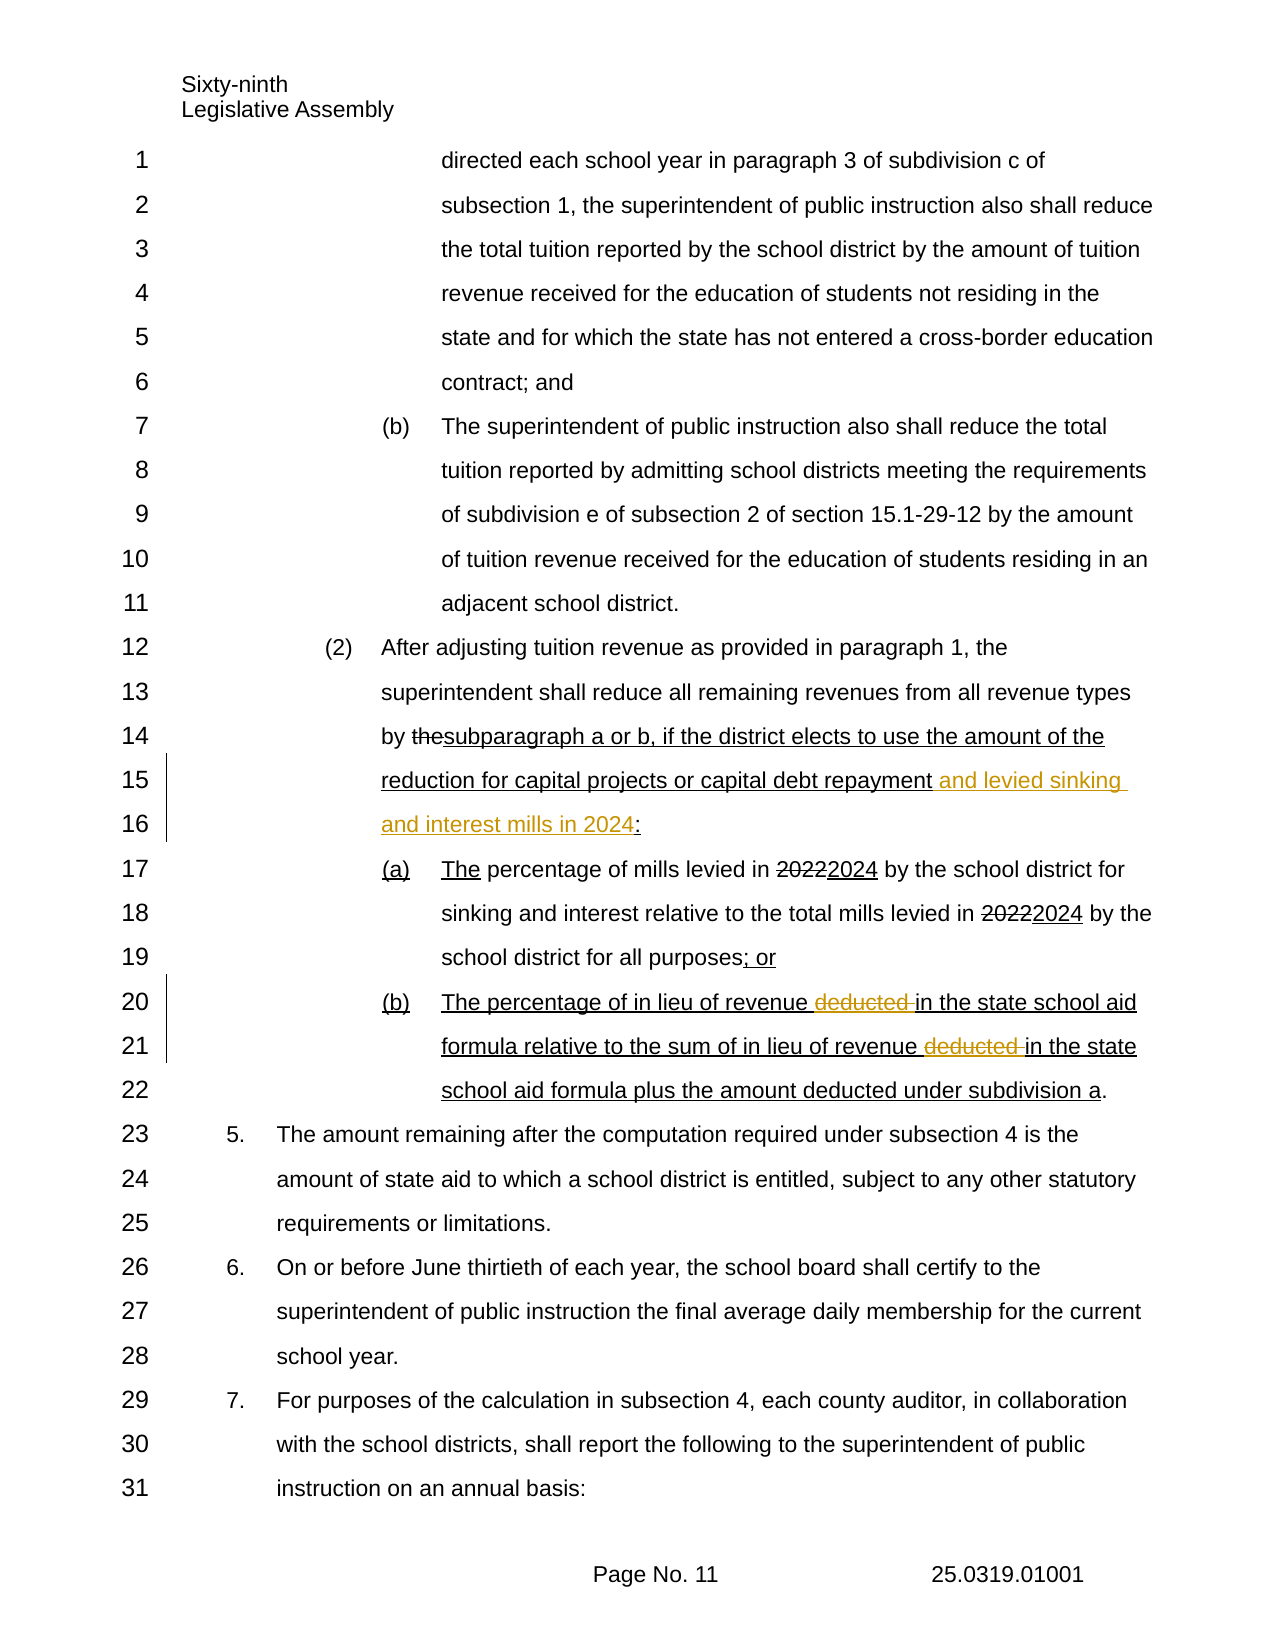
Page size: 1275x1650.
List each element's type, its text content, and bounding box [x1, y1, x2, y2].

text directed each school year in paragraph 3 of subdivision c of subsection 1, the superintendent of public instruction also shall reduce the total tuition reported by the school district by the amount of tuition revenue received for the education of students not residing in the state and for which the state has not entered a cross‑border education contract; and [181, 133, 1154, 399]
text (a) The percentage of mills levied in 20222024 by the school district for sinking and interest relative to the total mills levied in 20222024 by the school district for all purposes; or [181, 842, 1154, 974]
text (2) After adjusting tuition revenue as provided in paragraph 1, the superintendent shall reduce all remaining revenues from all revenue types by thesubparagraph a or b, if the district elects to use the amount of the reduction for capital projects or capital debt repayment and levied sinking and interest mills in 2024: [181, 620, 1154, 842]
text (b) The superintendent of public instruction also shall reduce the total tuition reported by admitting school districts meeting the requirements of subdivision e of subsection 2 of section 15.1‑29‑12 by the amount of tuition revenue received for the education of students residing in an adjacent school district. [181, 399, 1154, 620]
text 7. For purposes of the calculation in subsection 4, each county auditor, in collaboration with the school districts, shall report the following to the superintendent of public instruction on an annual basis: [181, 1373, 1154, 1506]
text 5. The amount remaining after the computation required under subsection 4 is the amount of state aid to which a school district is entitled, subject to any other statutory requirements or limitations. [181, 1107, 1154, 1240]
text (b) The percentage of in lieu of revenue in the state school aid formula relative to the sum of in lieu of revenue in the state school aid formula plus the amount deducted under subdivision a. [181, 974, 1154, 1107]
text 6. On or before June thirtieth of each year, the school board shall certify to the superintendent of public instruction the final average daily membership for the current school year. [181, 1240, 1154, 1373]
